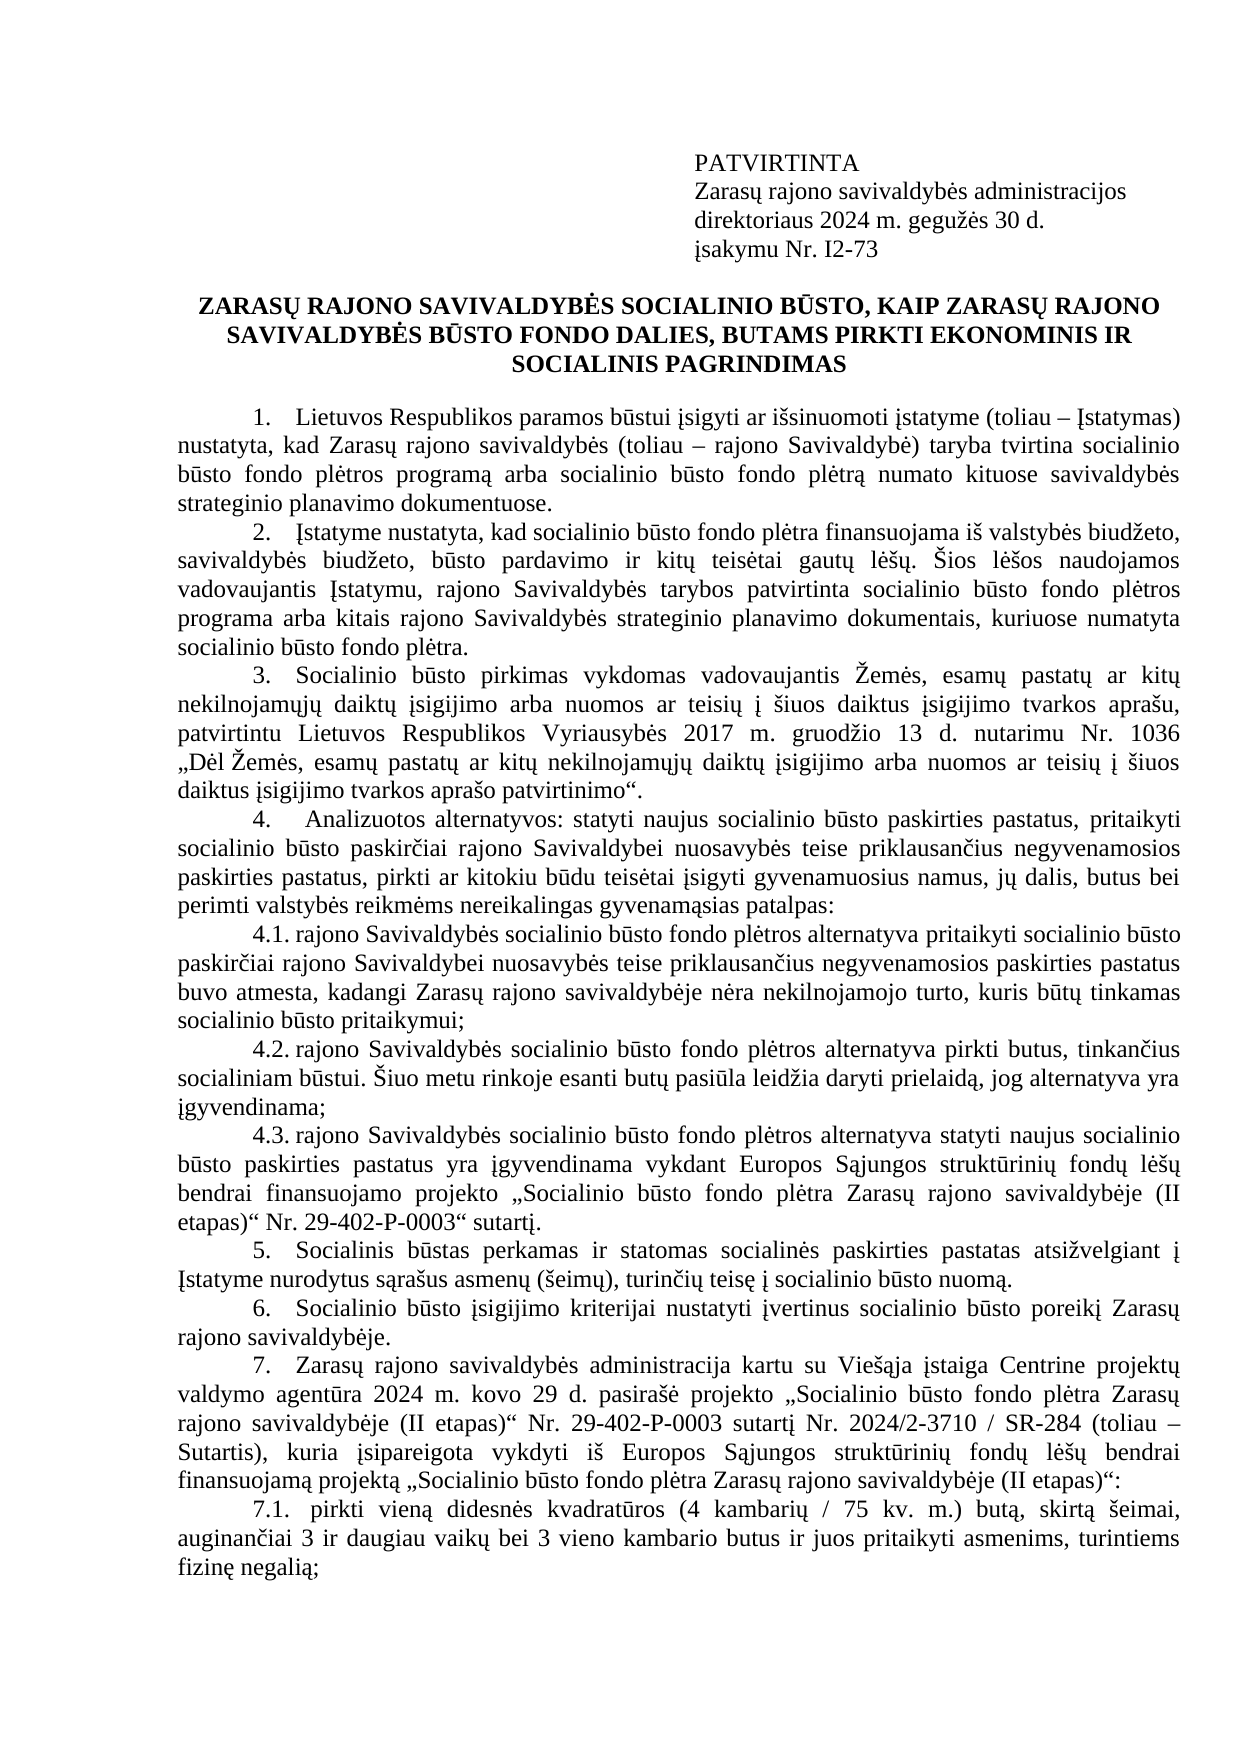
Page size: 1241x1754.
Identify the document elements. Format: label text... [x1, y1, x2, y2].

text direktoriaus 2024 m. gegužės 30 d. [694, 205, 1181, 234]
text ZARASŲ RAJONO SAVIVALDYBĖS SOCIALINIO BŪSTO, KAIP ZARASŲ RAJONO SAVIVALDYBĖS BŪSTO FONDO DALIES, BUTAMS PIRKTI EKONOMINIS IR SOCIALINIS PAGRINDIMAS [177, 291, 1181, 378]
text 4.2. rajono Savivaldybės socialinio būsto fondo plėtros alternatyva pirkti butus, tinkančius socialiniam būstui. Šiuo metu rinkoje esanti butų pasiūla leidžia daryti prielaidą, jog alternatyva yra įgyvendinama; [177, 1034, 1181, 1120]
text 5. Socialinis būstas perkamas ir statomas socialinės paskirties pastatas atsižvelgiant į Įstatyme nurodytus sąrašus asmenų (šeimų), turinčių teisę į socialinio būsto nuomą. [177, 1235, 1181, 1293]
text 6. Socialinio būsto įsigijimo kriterijai nustatyti įvertinus socialinio būsto poreikį Zarasų rajono savivaldybėje. [177, 1293, 1181, 1350]
text Zarasų rajono savivaldybės administracijos [694, 176, 1181, 205]
text 3. Socialinio būsto pirkimas vykdomas vadovaujantis Žemės, esamų pastatų ar kitų nekilnojamųjų daiktų įsigijimo arba nuomos ar teisių į šiuos daiktus įsigijimo tvarkos aprašu, patvirtintu Lietuvos Respublikos Vyriausybės 2017 m. gruodžio 13 d. nutarimu Nr. 1036 „Dėl Žemės, esamų pastatų ar kitų nekilnojamųjų daiktų įsigijimo arba nuomos ar teisių į šiuos daiktus įsigijimo tvarkos aprašo patvirtinimo“. [177, 660, 1181, 804]
text įsakymu Nr. I2-73 [694, 234, 1181, 263]
text 4. Analizuotos alternatyvos: statyti naujus socialinio būsto paskirties pastatus, pritaikyti socialinio būsto paskirčiai rajono Savivaldybei nuosavybės teise priklausančius negyvenamosios paskirties pastatus, pirkti ar kitokiu būdu teisėtai įsigyti gyvenamuosius namus, jų dalis, butus bei perimti valstybės reikmėms nereikalingas gyvenamąsias patalpas: [177, 804, 1181, 919]
text 2. Įstatyme nustatyta, kad socialinio būsto fondo plėtra finansuojama iš valstybės biudžeto, savivaldybės biudžeto, būsto pardavimo ir kitų teisėtai gautų lėšų. Šios lėšos naudojamos vadovaujantis Įstatymu, rajono Savivaldybės tarybos patvirtinta socialinio būsto fondo plėtros programa arba kitais rajono Savivaldybės strateginio planavimo dokumentais, kuriuose numatyta socialinio būsto fondo plėtra. [177, 517, 1181, 660]
text 1. Lietuvos Respublikos paramos būstui įsigyti ar išsinuomoti įstatyme (toliau – Įstatymas) nustatyta, kad Zarasų rajono savivaldybės (toliau – rajono Savivaldybė) taryba tvirtina socialinio būsto fondo plėtros programą arba socialinio būsto fondo plėtrą numato kituose savivaldybės strateginio planavimo dokumentuose. [177, 402, 1181, 517]
text 4.1. rajono Savivaldybės socialinio būsto fondo plėtros alternatyva pritaikyti socialinio būsto paskirčiai rajono Savivaldybei nuosavybės teise priklausančius negyvenamosios paskirties pastatus buvo atmesta, kadangi Zarasų rajono savivaldybėje nėra nekilnojamojo turto, kuris būtų tinkamas socialinio būsto pritaikymui; [177, 919, 1181, 1034]
text 7. Zarasų rajono savivaldybės administracija kartu su Viešąja įstaiga Centrine projektų valdymo agentūra 2024 m. kovo 29 d. pasirašė projekto „Socialinio būsto fondo plėtra Zarasų rajono savivaldybėje (II etapas)“ Nr. 29-402-P-0003 sutartį Nr. 2024/2-3710 / SR-284 (toliau – Sutartis), kuria įsipareigota vykdyti iš Europos Sąjungos struktūrinių fondų lėšų bendrai finansuojamą projektą „Socialinio būsto fondo plėtra Zarasų rajono savivaldybėje (II etapas)“: [177, 1350, 1181, 1494]
text 4.3. rajono Savivaldybės socialinio būsto fondo plėtros alternatyva statyti naujus socialinio būsto paskirties pastatus yra įgyvendinama vykdant Europos Sąjungos struktūrinių fondų lėšų bendrai finansuojamo projekto „Socialinio būsto fondo plėtra Zarasų rajono savivaldybėje (II etapas)“ Nr. 29‑402-P-0003“ sutartį. [177, 1120, 1181, 1235]
text PATVIRTINTA [694, 148, 1181, 176]
text 7.1. pirkti vieną didesnės kvadratūros (4 kambarių / 75 kv. m.) butą, skirtą šeimai, auginančiai 3 ir daugiau vaikų bei 3 vieno kambario butus ir juos pritaikyti asmenims, turintiems fizinę negalią; [177, 1494, 1181, 1580]
